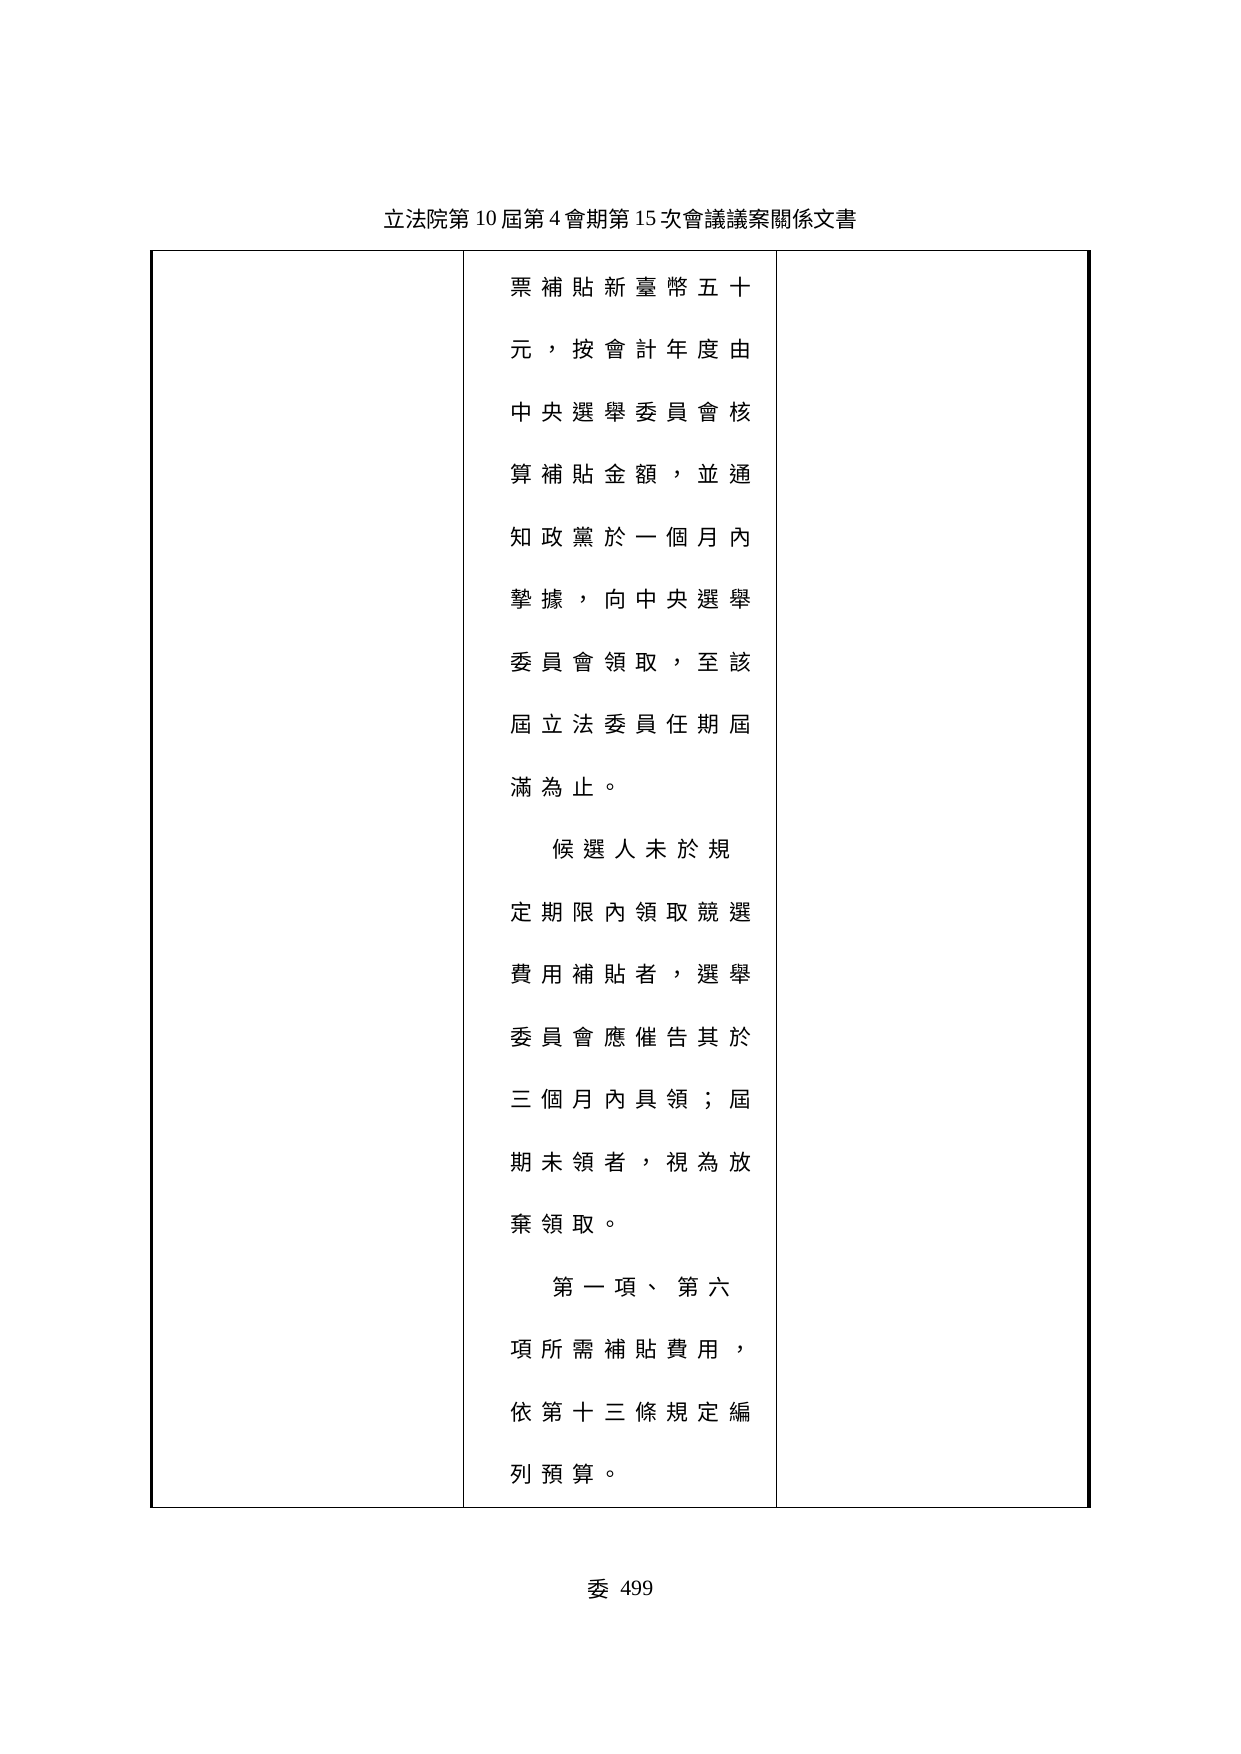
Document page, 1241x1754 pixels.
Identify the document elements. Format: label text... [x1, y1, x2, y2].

table_cell 票補貼新臺幣五十元，按會計年度由中央選舉委員會核算補貼金額，並通知政黨於一個月內摯據，向中央選舉委員會領取，至該屆立法委員任期屆滿為止。 候選人未於規定期限內領取競選費用補貼者，選舉委員會應催告其於三個月內具領；屆期未領者，視為放棄領取。 第一項、第六項所需補貼費用，依第十三條規定編列預算。 [464, 251, 776, 1507]
table_cell [777, 251, 1087, 1507]
table_cell [153, 251, 463, 1507]
